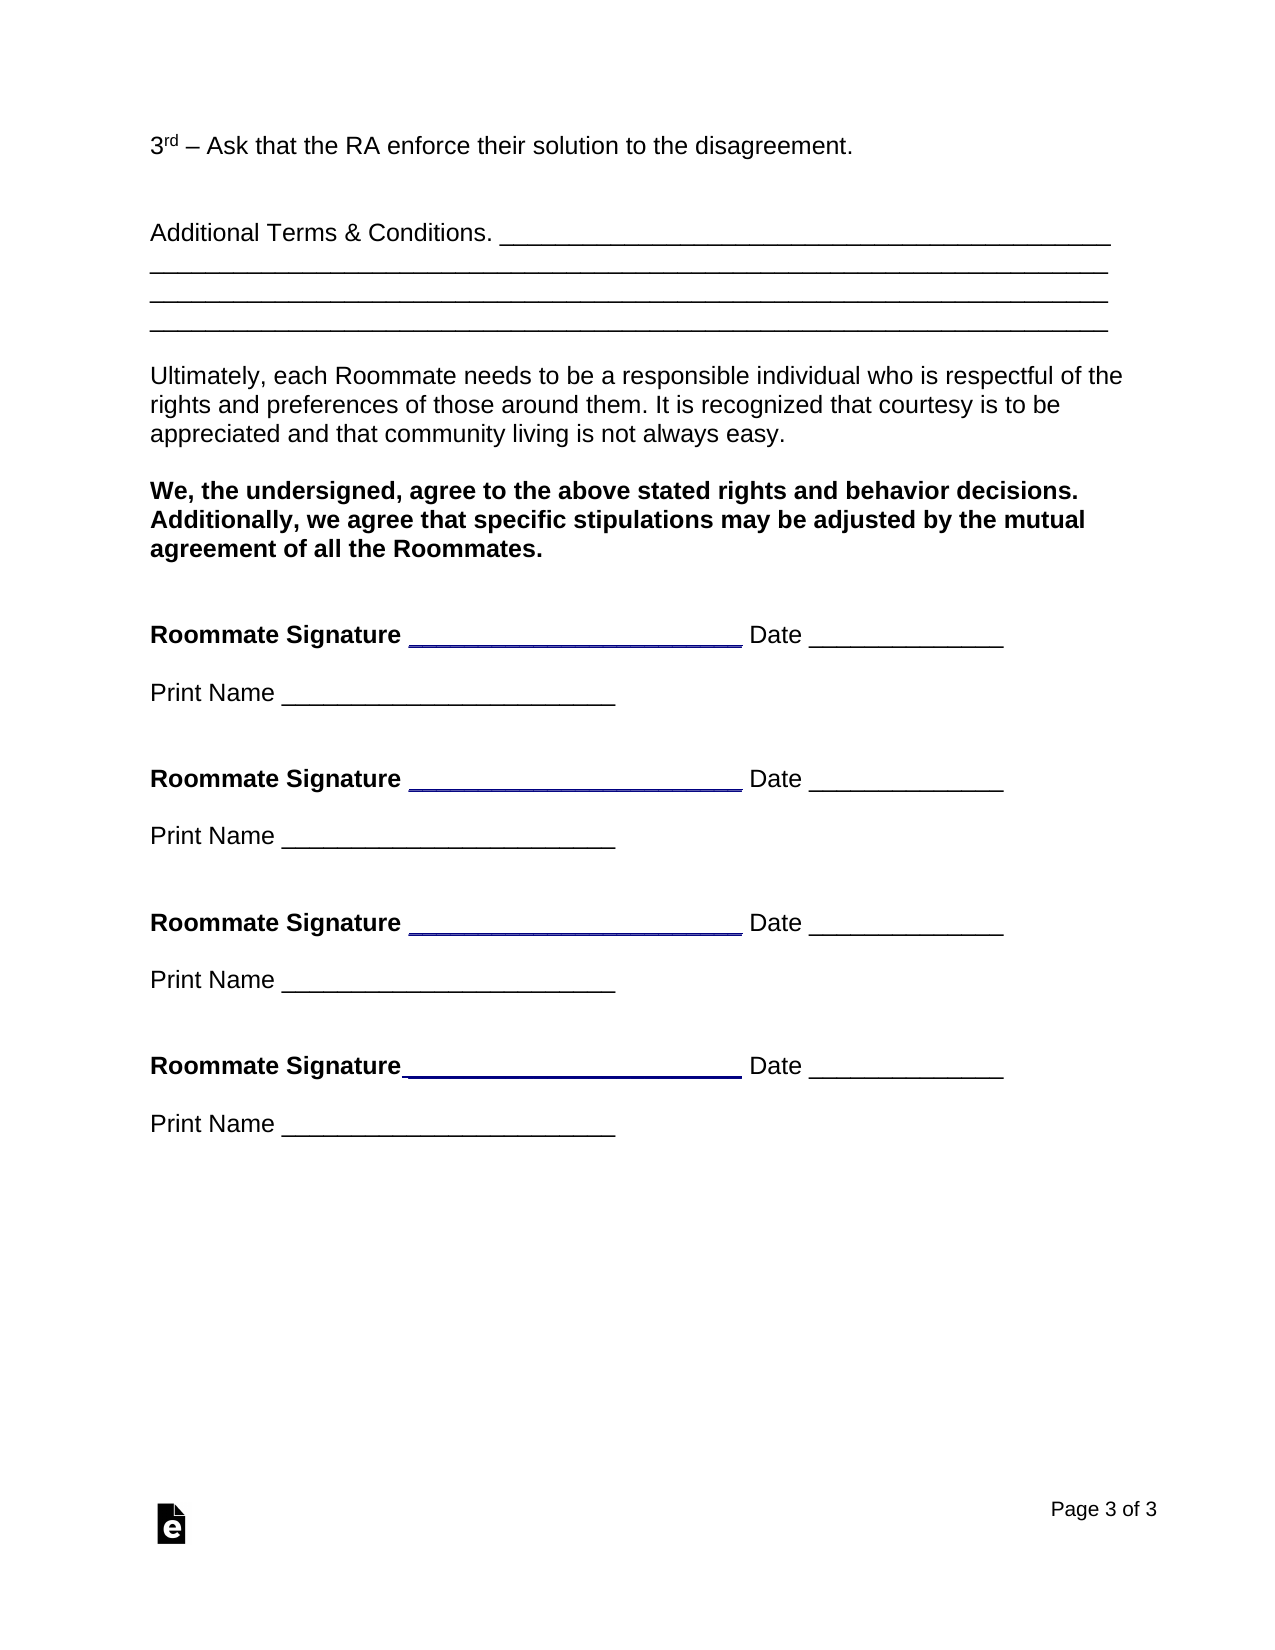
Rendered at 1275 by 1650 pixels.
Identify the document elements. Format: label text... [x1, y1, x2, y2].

text Roommate Signature ________________________ Date ______________ [150, 907, 1125, 936]
text Print Name ________________________ [150, 1109, 1125, 1137]
text _____________________________________________________________________ [150, 275, 1125, 304]
text We, the undersigned, agree to the above stated rights and behavior decisions. Additionally, we agree that specific stipulations may be adjusted by the mutual agreement of all the Roommates. [150, 476, 1125, 562]
text _____________________________________________________________________ [150, 246, 1125, 275]
text Ultimately, each Roommate needs to be a responsible individual who is respectful of the rights and preferences of those around them. It is recognized that courtesy is to be appreciated and that community living is not always easy. [150, 361, 1125, 447]
text Additional Terms & Conditions. ____________________________________________ [150, 217, 1125, 246]
text 3rd – Ask that the RA enforce their solution to the disagreement. [150, 131, 1125, 160]
text Print Name ________________________ [150, 965, 1125, 994]
text Roommate Signature ________________________ Date ______________ [150, 620, 1125, 649]
text Roommate Signature ________________________ Date ______________ [150, 1051, 1125, 1080]
text Roommate Signature ________________________ Date ______________ [150, 764, 1125, 792]
text Print Name ________________________ [150, 821, 1125, 850]
text Print Name ________________________ [150, 677, 1125, 706]
text _____________________________________________________________________ [150, 304, 1125, 332]
